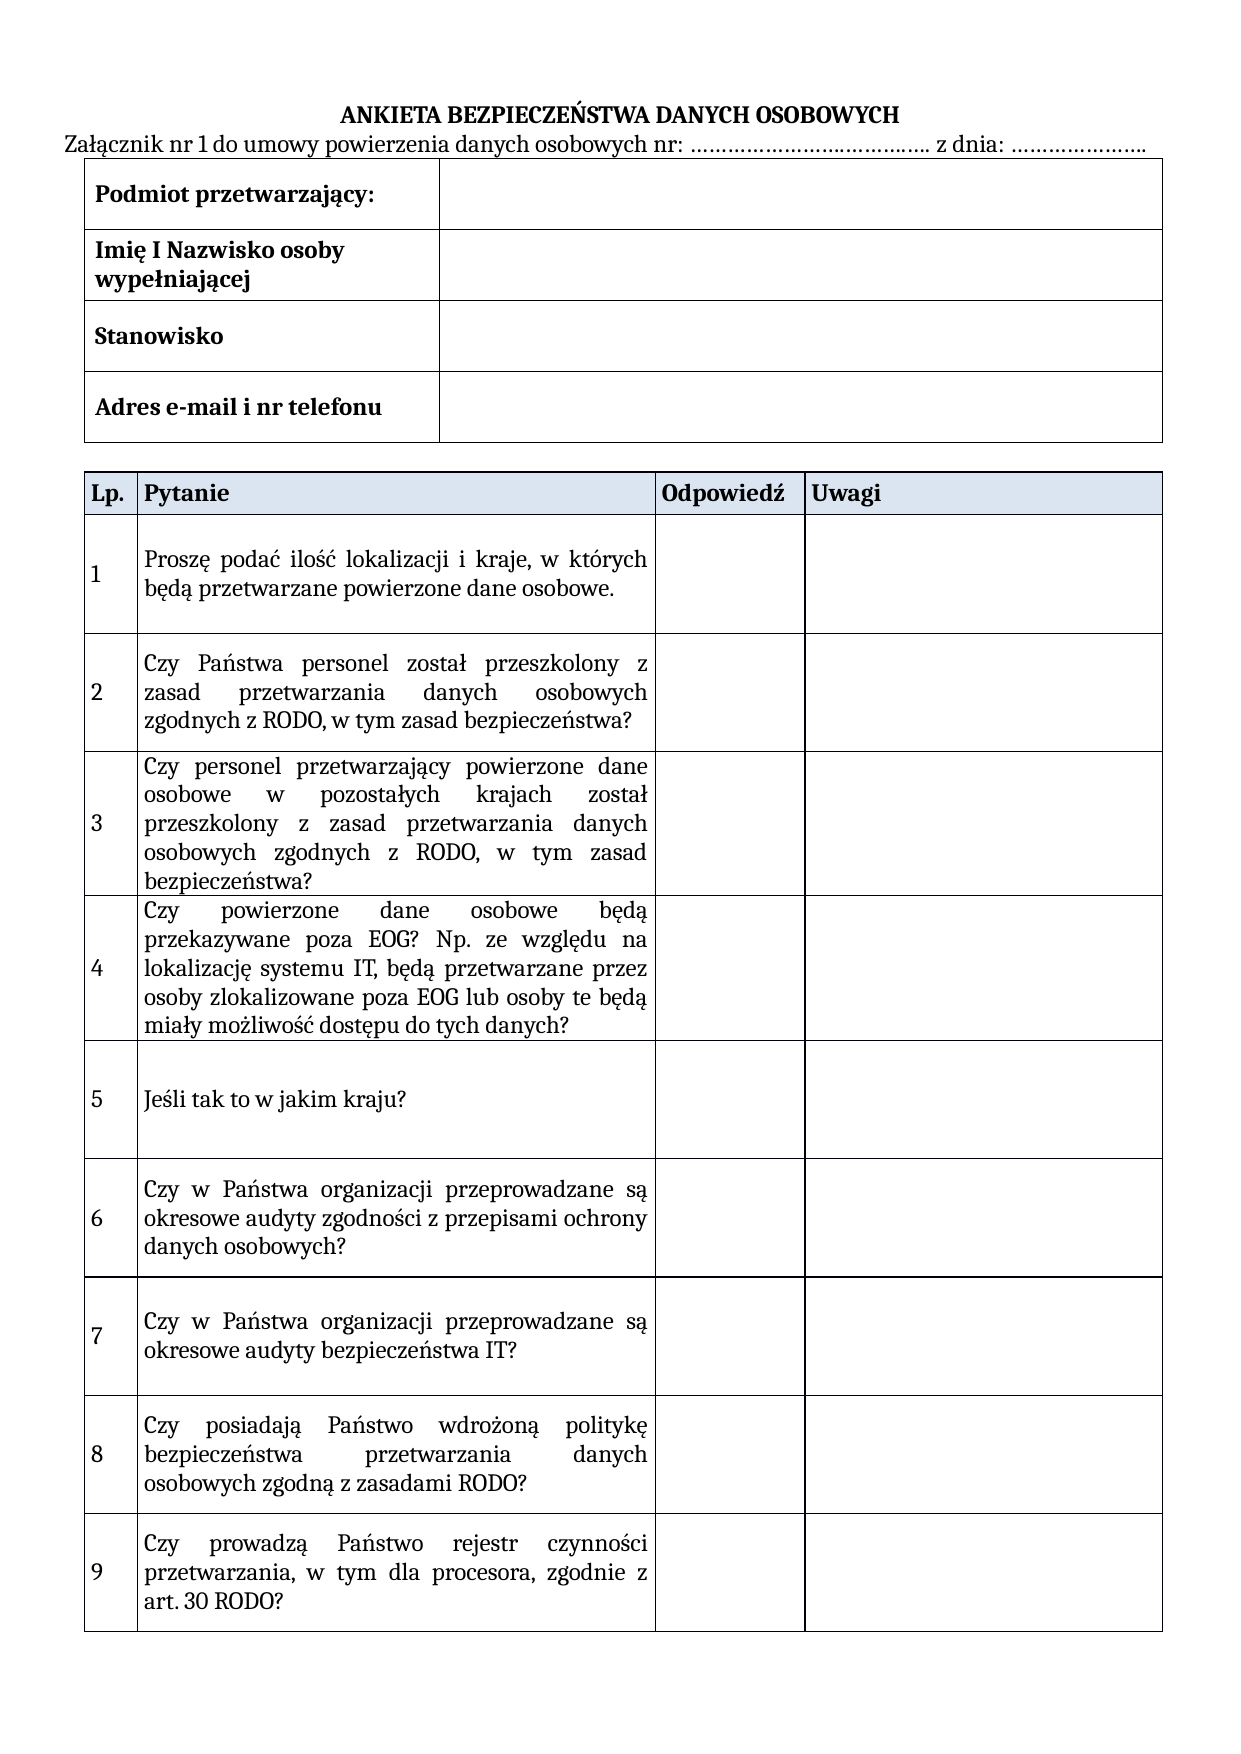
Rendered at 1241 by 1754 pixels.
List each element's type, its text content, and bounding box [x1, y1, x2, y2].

table_cell 5 [85, 1041, 137, 1158]
table_cell [440, 372, 1162, 442]
table_header Lp. [85, 473, 137, 514]
table_cell Czy personel przetwarzający powierzone dane osobowe w pozostałych krajach został przeszkolony z zasad przetwarzania danych osobowych zgodnych z RODO, w tym zasad bezpieczeństwa? [138, 752, 655, 895]
table_cell Adres e-mail i nr telefonu [85, 372, 439, 442]
table_cell [806, 752, 1162, 895]
text Załącznik nr 1 do umowy powierzenia danych osobowych nr: …………………….……….…. z dnia: …………………. [27, 129, 1184, 158]
table_cell 3 [85, 752, 137, 895]
table_cell Czy Państwa personel został przeszkolony z zasad przetwarzania danych osobowych zgodnych z RODO, w tym zasad bezpieczeństwa? [138, 634, 655, 751]
table_cell Czy powierzone dane osobowe będą przekazywane poza EOG? Np. ze względu na lokalizację systemu IT, będą przetwarzane przez osoby zlokalizowane poza EOG lub osoby te będą miały możliwość dostępu do tych danych? [138, 896, 655, 1040]
table_cell [656, 634, 804, 751]
table_header Podmiot przetwarzający: [85, 159, 439, 229]
table_cell 6 [85, 1159, 137, 1276]
table_cell [806, 896, 1162, 1040]
table_cell [440, 230, 1162, 300]
table_cell [806, 1396, 1162, 1513]
table_cell [806, 1278, 1162, 1394]
table_cell 1 [85, 515, 137, 632]
table_cell [806, 1041, 1162, 1158]
table_cell [806, 1159, 1162, 1276]
table_cell Czy posiadają Państwo wdrożoną politykę bezpieczeństwa przetwarzania danych osobowych zgodną z zasadami RODO? [138, 1396, 655, 1513]
table_header Odpowiedź [656, 473, 804, 514]
table_cell [656, 896, 804, 1040]
table_cell [656, 1159, 804, 1276]
table_cell [806, 634, 1162, 751]
table_cell [806, 515, 1162, 632]
table_cell 9 [85, 1514, 137, 1631]
text ANKIETA BEZPIECZEŃSTWA DANYCH OSOBOWYCH [100, 101, 1140, 129]
table_header Pytanie [138, 473, 655, 514]
table_cell 8 [85, 1396, 137, 1513]
table_cell 4 [85, 896, 137, 1040]
table_cell Czy w Państwa organizacji przeprowadzane są okresowe audyty bezpieczeństwa IT? [138, 1278, 655, 1394]
table_header [440, 159, 1162, 229]
table_cell Stanowisko [85, 301, 439, 371]
table_cell [656, 515, 804, 632]
table_cell [656, 1041, 804, 1158]
table_cell [656, 1278, 804, 1394]
table_cell Imię I Nazwisko osoby wypełniającej [85, 230, 439, 300]
table_cell [656, 752, 804, 895]
table_cell 2 [85, 634, 137, 751]
table_cell Proszę podać ilość lokalizacji i kraje, w których będą przetwarzane powierzone dane osobowe. [138, 515, 655, 632]
table_cell Jeśli tak to w jakim kraju? [138, 1041, 655, 1158]
table_cell Czy prowadzą Państwo rejestr czynności przetwarzania, w tym dla procesora, zgodnie z art. 30 RODO? [138, 1514, 655, 1631]
table_cell Czy w Państwa organizacji przeprowadzane są okresowe audyty zgodności z przepisami ochrony danych osobowych? [138, 1159, 655, 1276]
table_header Uwagi [806, 473, 1162, 514]
table_cell [440, 301, 1162, 371]
table_cell 7 [85, 1278, 137, 1394]
table_cell [656, 1396, 804, 1513]
table_cell [806, 1514, 1162, 1631]
table_cell [656, 1514, 804, 1631]
